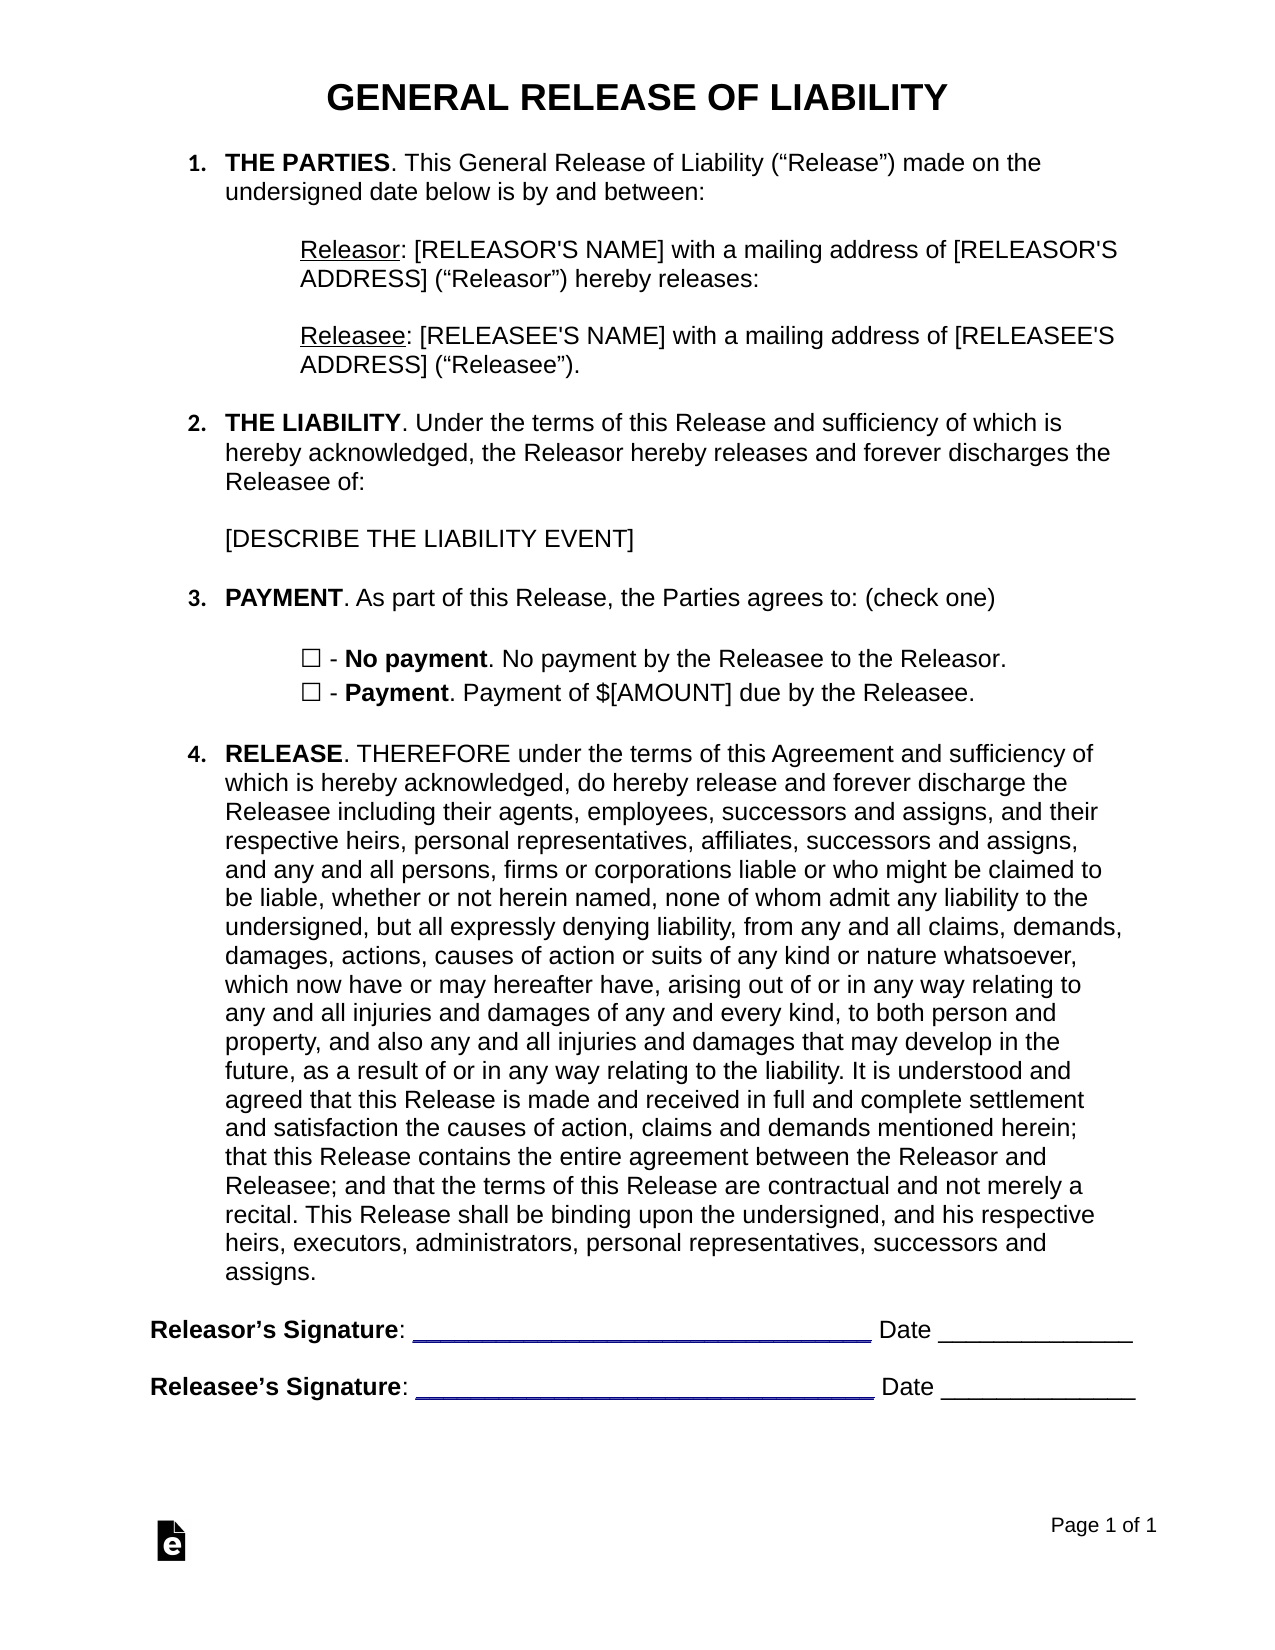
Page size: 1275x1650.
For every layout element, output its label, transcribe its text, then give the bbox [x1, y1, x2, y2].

text ☐ - Payment. Payment of $[AMOUNT] due by the Releasee. [300, 675, 1125, 709]
list THE LIABILITY. Under the terms of this Release and sufficiency of which is hereby acknowledged, the Releasor hereby releases and forever discharges the Releasee of: [187, 407, 1125, 495]
list THE PARTIES. This General Release of Liability (“Release”) made on the undersigned date below is by and between: [187, 147, 1125, 206]
list RELEASE. THEREFORE under the terms of this Agreement and sufficiency of which is hereby acknowledged, do hereby release and forever discharge the Releasee including their agents, employees, successors and assigns, and their respective heirs, personal representatives, affiliates, successors and assigns, and any and all persons, firms or corporations liable or who might be claimed to be liable, whether or not herein named, none of whom admit any liability to the undersigned, but all expressly denying liability, from any and all claims, demands, damages, actions, causes of action or suits of any kind or nature whatsoever, which now have or may hereafter have, arising out of or in any way relating to any and all injuries and damages of any and every kind, to both person and property, and also any and all injuries and damages that may develop in the future, as a result of or in any way relating to the liability. It is understood and agreed that this Release is made and received in full and complete settlement and satisfaction the causes of action, claims and demands mentioned herein; that this Release contains the entire agreement between the Releasor and Releasee; and that the terms of this Release are contractual and not merely a recital. This Release shall be binding upon the undersigned, and his respective heirs, executors, administrators, personal representatives, successors and assigns. [187, 738, 1125, 1286]
text ☐ - No payment. No payment by the Releasee to the Releasor. [300, 641, 1125, 675]
list PAYMENT. As part of this Release, the Parties agrees to: (check one) [187, 582, 1125, 612]
text Releasee’s Signature: _________________________________ Date ______________ [150, 1372, 1200, 1401]
text Releasor: [RELEASOR'S NAME] with a mailing address of [RELEASOR'S ADDRESS] (“Releasor”) hereby releases: [300, 235, 1125, 292]
text GENERAL RELEASE OF LIABILITY [150, 75, 1125, 118]
text Releasee: [RELEASEE'S NAME] with a mailing address of [RELEASEE'S ADDRESS] (“Releasee”). [300, 321, 1125, 379]
list [DESCRIBE THE LIABILITY EVENT] [225, 524, 1125, 553]
text Releasor’s Signature: _________________________________ Date ______________ [150, 1314, 1200, 1343]
